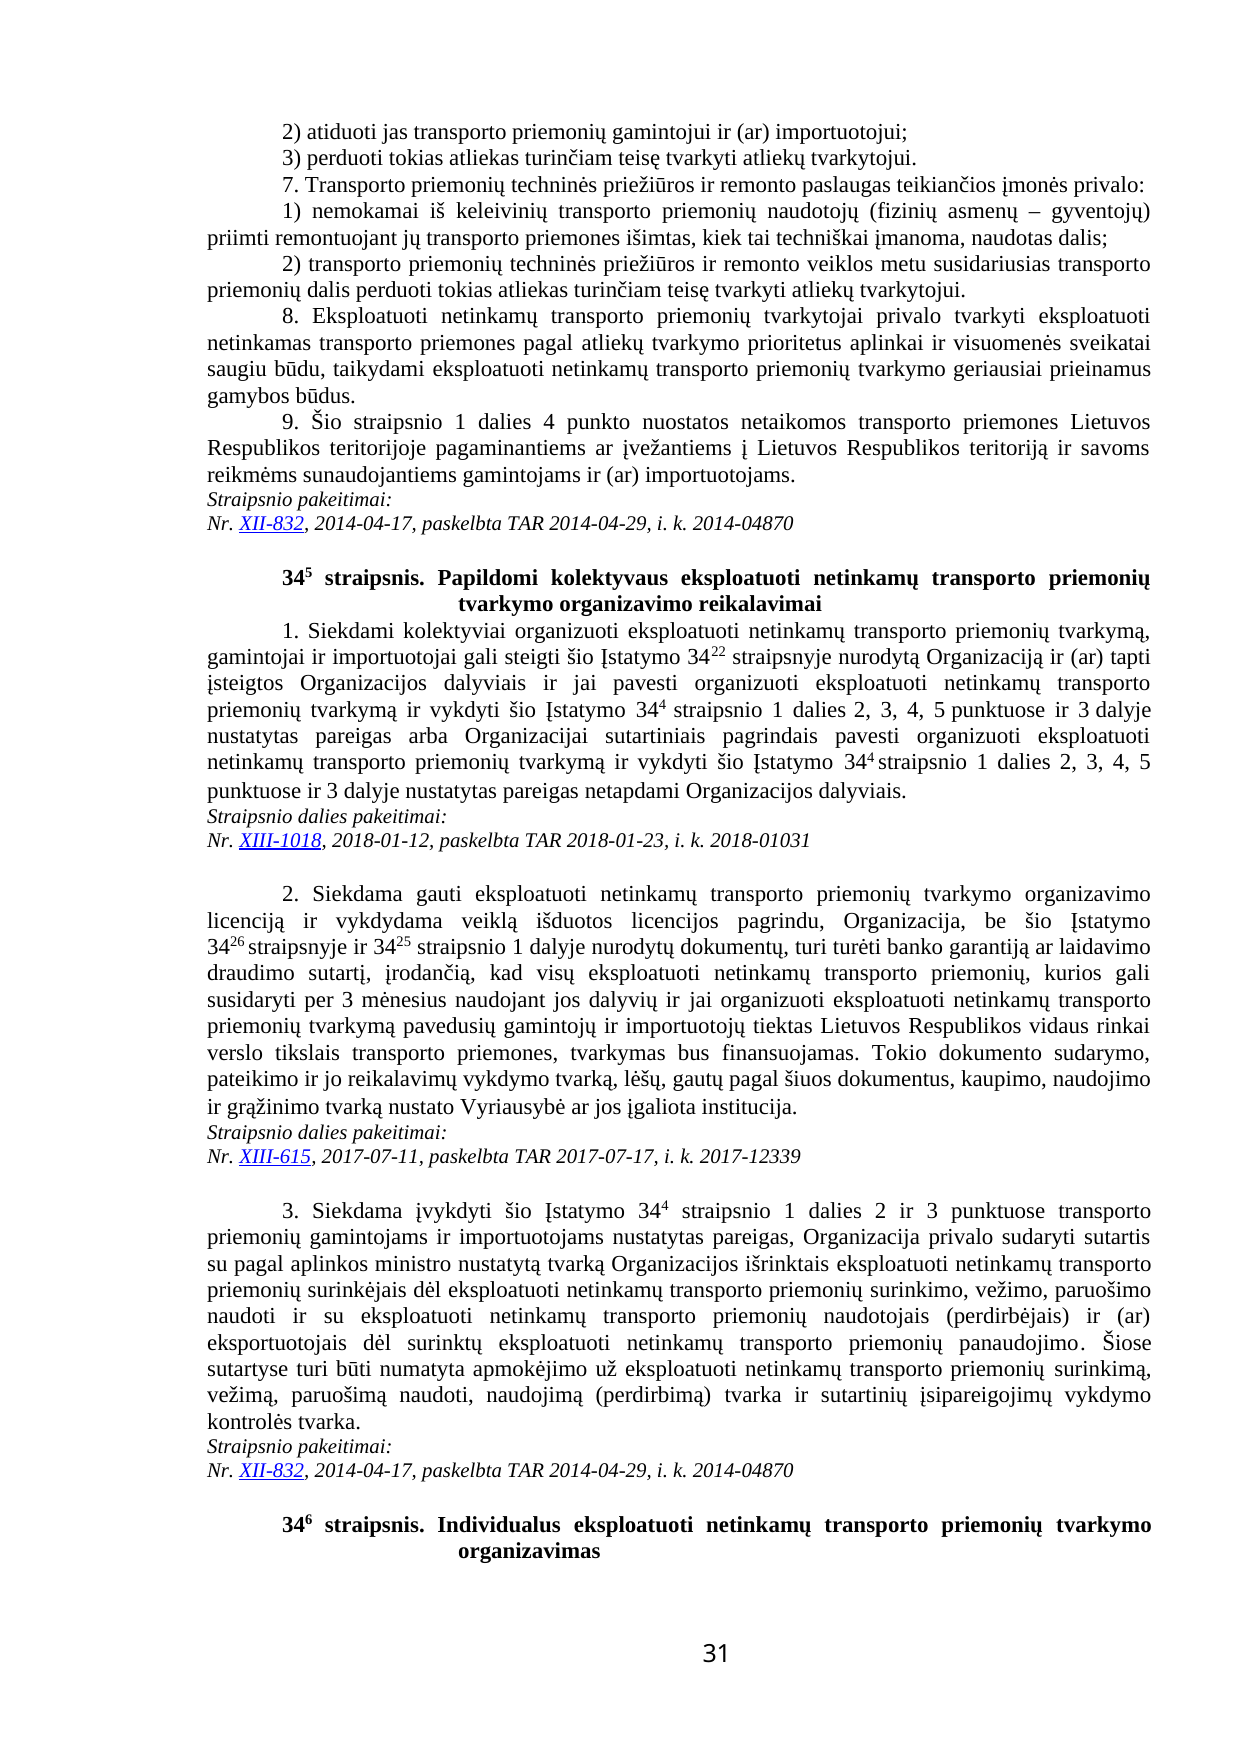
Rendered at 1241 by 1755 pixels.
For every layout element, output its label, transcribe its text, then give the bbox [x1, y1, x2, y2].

text Straipsnio dalies pakeitimai: [207, 803, 1152, 828]
text 2. Siekdama gauti eksploatuoti netinkamų transporto priemonių tvarkymo organizavimo licenciją ir vykdydama veiklą išduotos licencijos pagrindu, Organizacija, be šio Įstatymo 3426 straipsnyje ir 3425 straipsnio 1 dalyje nurodytų dokumentų, turi turėti banko garantiją ar laidavimo draudimo sutartį, įrodančią, kad visų eksploatuoti netinkamų transporto priemonių, kurios gali susidaryti per 3 mėnesius naudojant jos dalyvių ir jai organizuoti eksploatuoti netinkamų transporto priemonių tvarkymą pavedusių gamintojų ir importuotojų tiektas Lietuvos Respublikos vidaus rinkai verslo tikslais transporto priemones, tvarkymas bus finansuojamas. Tokio dokumento sudarymo, pateikimo ir jo reikalavimų vykdymo tvarką, lėšų, gautų pagal šiuos dokumentus, kaupimo, naudojimo ir grąžinimo tvarką nustato Vyriausybė ar jos įgaliota institucija. [207, 880, 1152, 1120]
text Straipsnio pakeitimai: [207, 1434, 1152, 1458]
text 2) transporto priemonių techninės priežiūros ir remonto veiklos metu susidariusias transporto priemonių dalis perduoti tokias atliekas turinčiam teisę tvarkyti atliekų tvarkytojui. [207, 250, 1152, 303]
text Straipsnio pakeitimai: [207, 487, 1152, 511]
text Nr. XIII-1018, 2018-01-12, paskelbta TAR 2018-01-23, i. k. 2018-01031 [207, 828, 1152, 852]
text 346 straipsnis. Individualus eksploatuoti netinkamų transporto priemonių tvarkymo organizavimas [282, 1511, 1152, 1564]
text 2) atiduoti jas transporto priemonių gamintojui ir (ar) importuotojui; [207, 118, 1152, 144]
text 8. Eksploatuoti netinkamų transporto priemonių tvarkytojai privalo tvarkyti eksploatuoti netinkamas transporto priemones pagal atliekų tvarkymo prioritetus aplinkai ir visuomenės sveikatai saugiu būdu, taikydami eksploatuoti netinkamų transporto priemonių tvarkymo geriausiai prieinamus gamybos būdus. [207, 303, 1152, 408]
text Nr. XII-832, 2014-04-17, paskelbta TAR 2014-04-29, i. k. 2014-04870 [207, 1458, 1152, 1482]
text Nr. XIII-615, 2017-07-11, paskelbta TAR 2017-07-17, i. k. 2017-12339 [207, 1144, 1152, 1168]
text 9. Šio straipsnio 1 dalies 4 punkto nuostatos netaikomos transporto priemones Lietuvos Respublikos teritorijoje pagaminantiems ar įvežantiems į Lietuvos Respublikos teritoriją ir savoms reikmėms sunaudojantiems gamintojams ir (ar) importuotojams. [207, 408, 1152, 487]
text Nr. XII-832, 2014-04-17, paskelbta TAR 2014-04-29, i. k. 2014-04870 [207, 511, 1152, 535]
text 3. Siekdama įvykdyti šio Įstatymo 344 straipsnio 1 dalies 2 ir 3 punktuose transporto priemonių gamintojams ir importuotojams nustatytas pareigas, Organizacija privalo sudaryti sutartis su pagal aplinkos ministro nustatytą tvarką Organizacijos išrinktais eksploatuoti netinkamų transporto priemonių surinkėjais dėl eksploatuoti netinkamų transporto priemonių surinkimo, vežimo, paruošimo naudoti ir su eksploatuoti netinkamų transporto priemonių naudotojais (perdirbėjais) ir (ar) eksportuotojais dėl surinktų eksploatuoti netinkamų transporto priemonių panaudojimo. Šiose sutartyse turi būti numatyta apmokėjimo už eksploatuoti netinkamų transporto priemonių surinkimą, vežimą, paruošimą naudoti, naudojimą (perdirbimą) tvarka ir sutartinių įsipareigojimų vykdymo kontrolės tvarka. [207, 1197, 1152, 1434]
text 3) perduoti tokias atliekas turinčiam teisę tvarkyti atliekų tvarkytojui. [207, 144, 1152, 171]
text 1. Siekdami kolektyviai organizuoti eksploatuoti netinkamų transporto priemonių tvarkymą, gamintojai ir importuotojai gali steigti šio Įstatymo 3422 straipsnyje nurodytą Organizaciją ir (ar) tapti įsteigtos Organizacijos dalyviais ir jai pavesti organizuoti eksploatuoti netinkamų transporto priemonių tvarkymą ir vykdyti šio Įstatymo 344 straipsnio 1 dalies 2, 3, 4, 5 punktuose ir 3 dalyje nustatytas pareigas arba Organizacijai sutartiniais pagrindais pavesti organizuoti eksploatuoti netinkamų transporto priemonių tvarkymą ir vykdyti šio Įstatymo 344 straipsnio 1 dalies 2, 3, 4, 5 punktuose ir 3 dalyje nustatytas pareigas netapdami Organizacijos dalyviais. [207, 617, 1152, 803]
text 7. Transporto priemonių techninės priežiūros ir remonto paslaugas teikiančios įmonės privalo: [207, 171, 1152, 197]
text Straipsnio dalies pakeitimai: [207, 1120, 1152, 1144]
text 345 straipsnis. Papildomi kolektyvaus eksploatuoti netinkamų transporto priemonių tvarkymo organizavimo reikalavimai [282, 564, 1152, 617]
text 1) nemokamai iš keleivinių transporto priemonių naudotojų (fizinių asmenų – gyventojų) priimti remontuojant jų transporto priemones išimtas, kiek tai techniškai įmanoma, naudotas dalis; [207, 197, 1152, 250]
